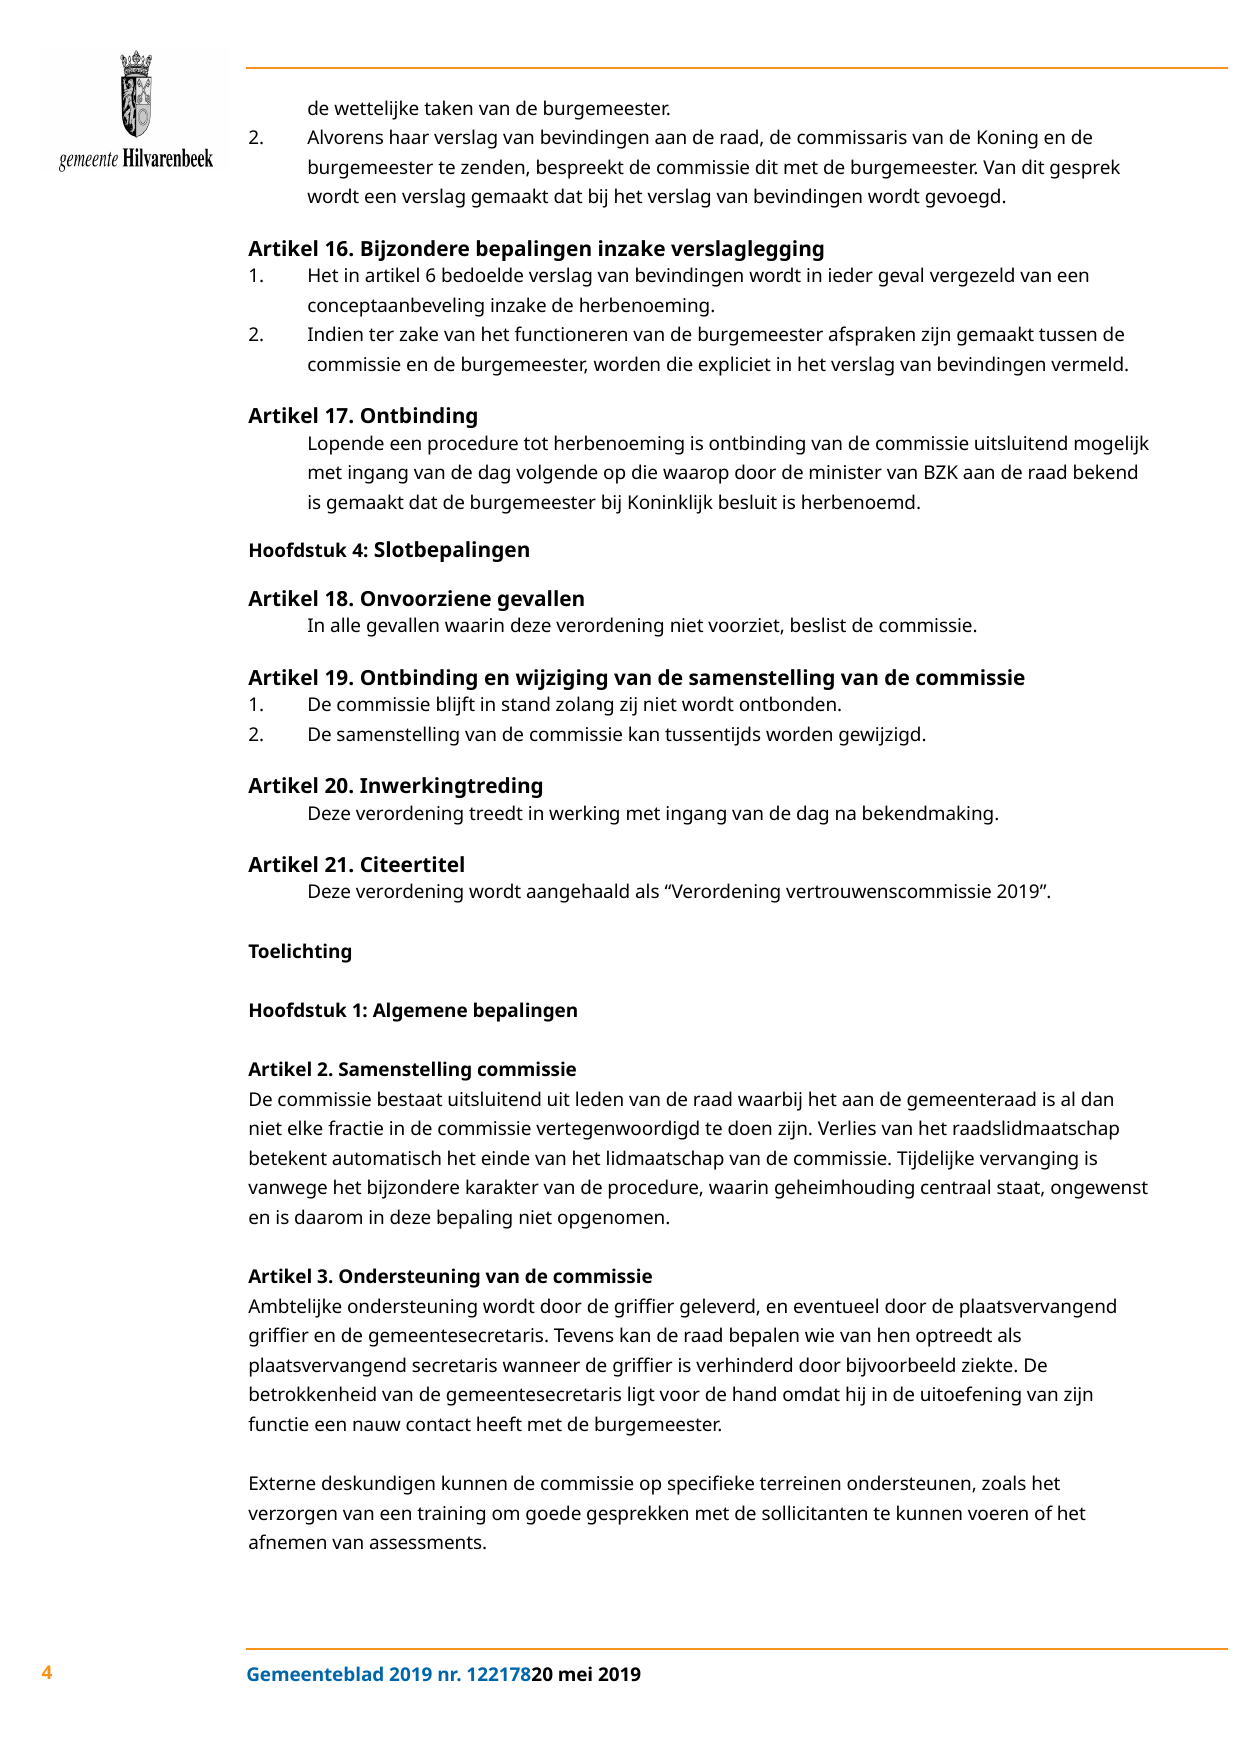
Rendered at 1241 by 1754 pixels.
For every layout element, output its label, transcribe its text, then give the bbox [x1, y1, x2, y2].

text Artikel 18. Onvoorziene gevallen [248, 584, 1152, 612]
text Artikel 17. Ontbinding [248, 402, 1152, 430]
list Alvorens haar verslag van bevindingen aan de raad, de commissaris van de Koning en de burgemeester te zenden, bespreekt de commissie dit met de burgemeester. Van dit gesprek wordt een verslag gemaakt dat bij het verslag van bevindingen wordt gevoegd. [248, 124, 1152, 209]
text Toelichting [248, 938, 1152, 963]
text Artikel 3. Ondersteuning van de commissie [248, 1263, 1152, 1289]
list De commissie blijft in stand zolang zij niet wordt ontbonden. [248, 691, 1152, 717]
list In alle gevallen waarin deze verordening niet voorziet, beslist de commissie. [248, 612, 1152, 638]
text De commissie bestaat uitsluitend uit leden van de raad waarbij het aan de gemeenteraad is al dan niet elke fractie in de commissie vertegenwoordigd te doen zijn. Verlies van het raadslidmaatschap betekent automatisch het einde van het lidmaatschap van de commissie. Tijdelijke vervanging is vanwege het bijzondere karakter van de procedure, waarin geheimhouding centraal staat, ongewenst en is daarom in deze bepaling niet opgenomen. [248, 1086, 1152, 1230]
text Artikel 21. Citeertitel [248, 850, 1152, 879]
list Deze verordening treedt in werking met ingang van de dag na bekendmaking. [248, 800, 1152, 826]
text Externe deskundigen kunnen de commissie op specifieke terreinen ondersteunen, zoals het verzorgen van een training om goede gesprekken met de sollicitanten te kunnen voeren of het afnemen van assessments. [248, 1470, 1152, 1555]
list Lopende een procedure tot herbenoeming is ontbinding van de commissie uitsluitend mogelijk met ingang van de dag volgende op die waarop door de minister van BZK aan de raad bekend is gemaakt dat de burgemeester bij Koninklijk besluit is herbenoemd. [248, 430, 1152, 515]
text Artikel 16. Bijzondere bepalingen inzake verslaglegging [248, 234, 1152, 262]
list De samenstelling van de commissie kan tussentijds worden gewijzigd. [248, 721, 1152, 747]
list Indien ter zake van het functioneren van de burgemeester afspraken zijn gemaakt tussen de commissie en de burgemeester, worden die expliciet in het verslag van bevindingen vermeld. [248, 322, 1152, 377]
text Hoofdstuk 4: Slotbepalingen [248, 535, 1152, 563]
list de wettelijke taken van de burgemeester. [248, 95, 1152, 121]
list Het in artikel 6 bedoelde verslag van bevindingen wordt in ieder geval vergezeld van een conceptaanbeveling inzake de herbenoeming. [248, 262, 1152, 318]
text Artikel 2. Samenstelling commissie [248, 1056, 1152, 1082]
text Artikel 20. Inwerkingtreding [248, 771, 1152, 800]
text Hoofdstuk 1: Algemene bepalingen [248, 997, 1152, 1023]
list Deze verordening wordt aangehaald als “Verordening vertrouwenscommissie 2019”. [248, 879, 1152, 904]
picture [41, 47, 231, 172]
text Ambtelijke ondersteuning wordt door de griffier geleverd, en eventueel door de plaatsvervangend griffier en de gemeentesecretaris. Tevens kan de raad bepalen wie van hen optreedt als plaatsvervangend secretaris wanneer de griffier is verhinderd door bijvoorbeeld ziekte. De betrokkenheid van de gemeentesecretaris ligt voor de hand omdat hij in de uitoefening van zijn functie een nauw contact heeft met de burgemeester. [248, 1293, 1152, 1437]
text Artikel 19. Ontbinding en wijziging van de samenstelling van de commissie [248, 663, 1152, 691]
